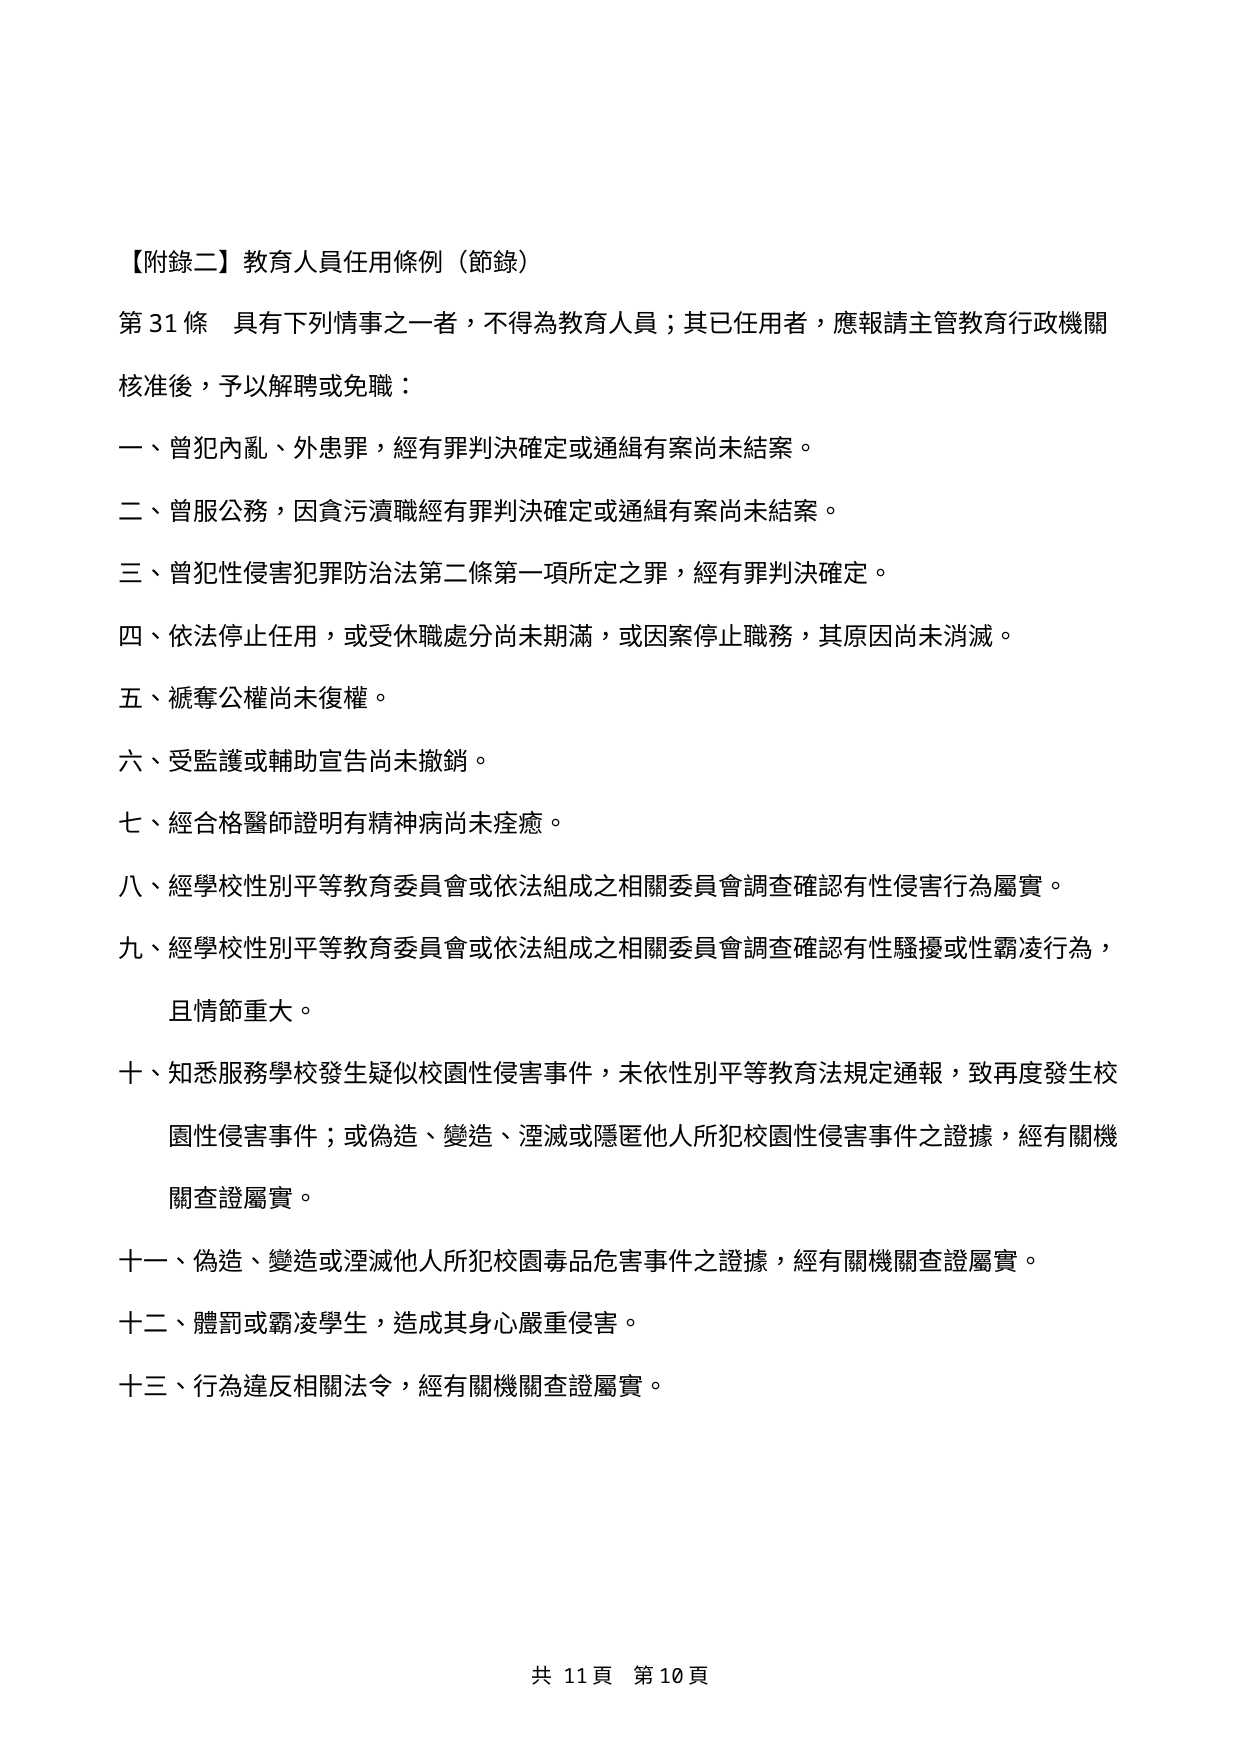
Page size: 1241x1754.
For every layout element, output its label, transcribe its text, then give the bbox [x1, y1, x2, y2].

text 五、褫奪公權尚未復權。 [118, 655, 1122, 718]
text 九、經學校性別平等教育委員會或依法組成之相關委員會調查確認有性騷擾或性霸凌行為，且情節重大。 [118, 905, 1122, 1030]
text 八、經學校性別平等教育委員會或依法組成之相關委員會調查確認有性侵害行為屬實。 [118, 843, 1122, 905]
text 十一、偽造、變造或湮滅他人所犯校園毒品危害事件之證據，經有關機關查證屬實。 [118, 1218, 1122, 1280]
text 第31條 具有下列情事之一者，不得為教育人員；其已任用者，應報請主管教育行政機關核准後，予以解聘或免職： [118, 280, 1122, 405]
text 三、曾犯性侵害犯罪防治法第二條第一項所定之罪，經有罪判決確定。 [118, 530, 1122, 593]
text 十、知悉服務學校發生疑似校園性侵害事件，未依性別平等教育法規定通報，致再度發生校園性侵害事件；或偽造、變造、湮滅或隱匿他人所犯校園性侵害事件之證據，經有關機關查證屬實。 [118, 1030, 1122, 1218]
text 【附錄二】教育人員任用條例（節錄） [118, 234, 1122, 280]
text 十三、行為違反相關法令，經有關機關查證屬實。 [118, 1343, 1122, 1405]
text 一、曾犯內亂、外患罪，經有罪判決確定或通緝有案尚未結案。 [118, 405, 1122, 468]
text 四、依法停止任用，或受休職處分尚未期滿，或因案停止職務，其原因尚未消滅。 [118, 593, 1122, 655]
text 六、受監護或輔助宣告尚未撤銷。 [118, 718, 1122, 780]
text 二、曾服公務，因貪污瀆職經有罪判決確定或通緝有案尚未結案。 [118, 468, 1122, 530]
text 七、經合格醫師證明有精神病尚未痊癒。 [118, 780, 1122, 843]
text 十二、體罰或霸凌學生，造成其身心嚴重侵害。 [118, 1280, 1122, 1343]
